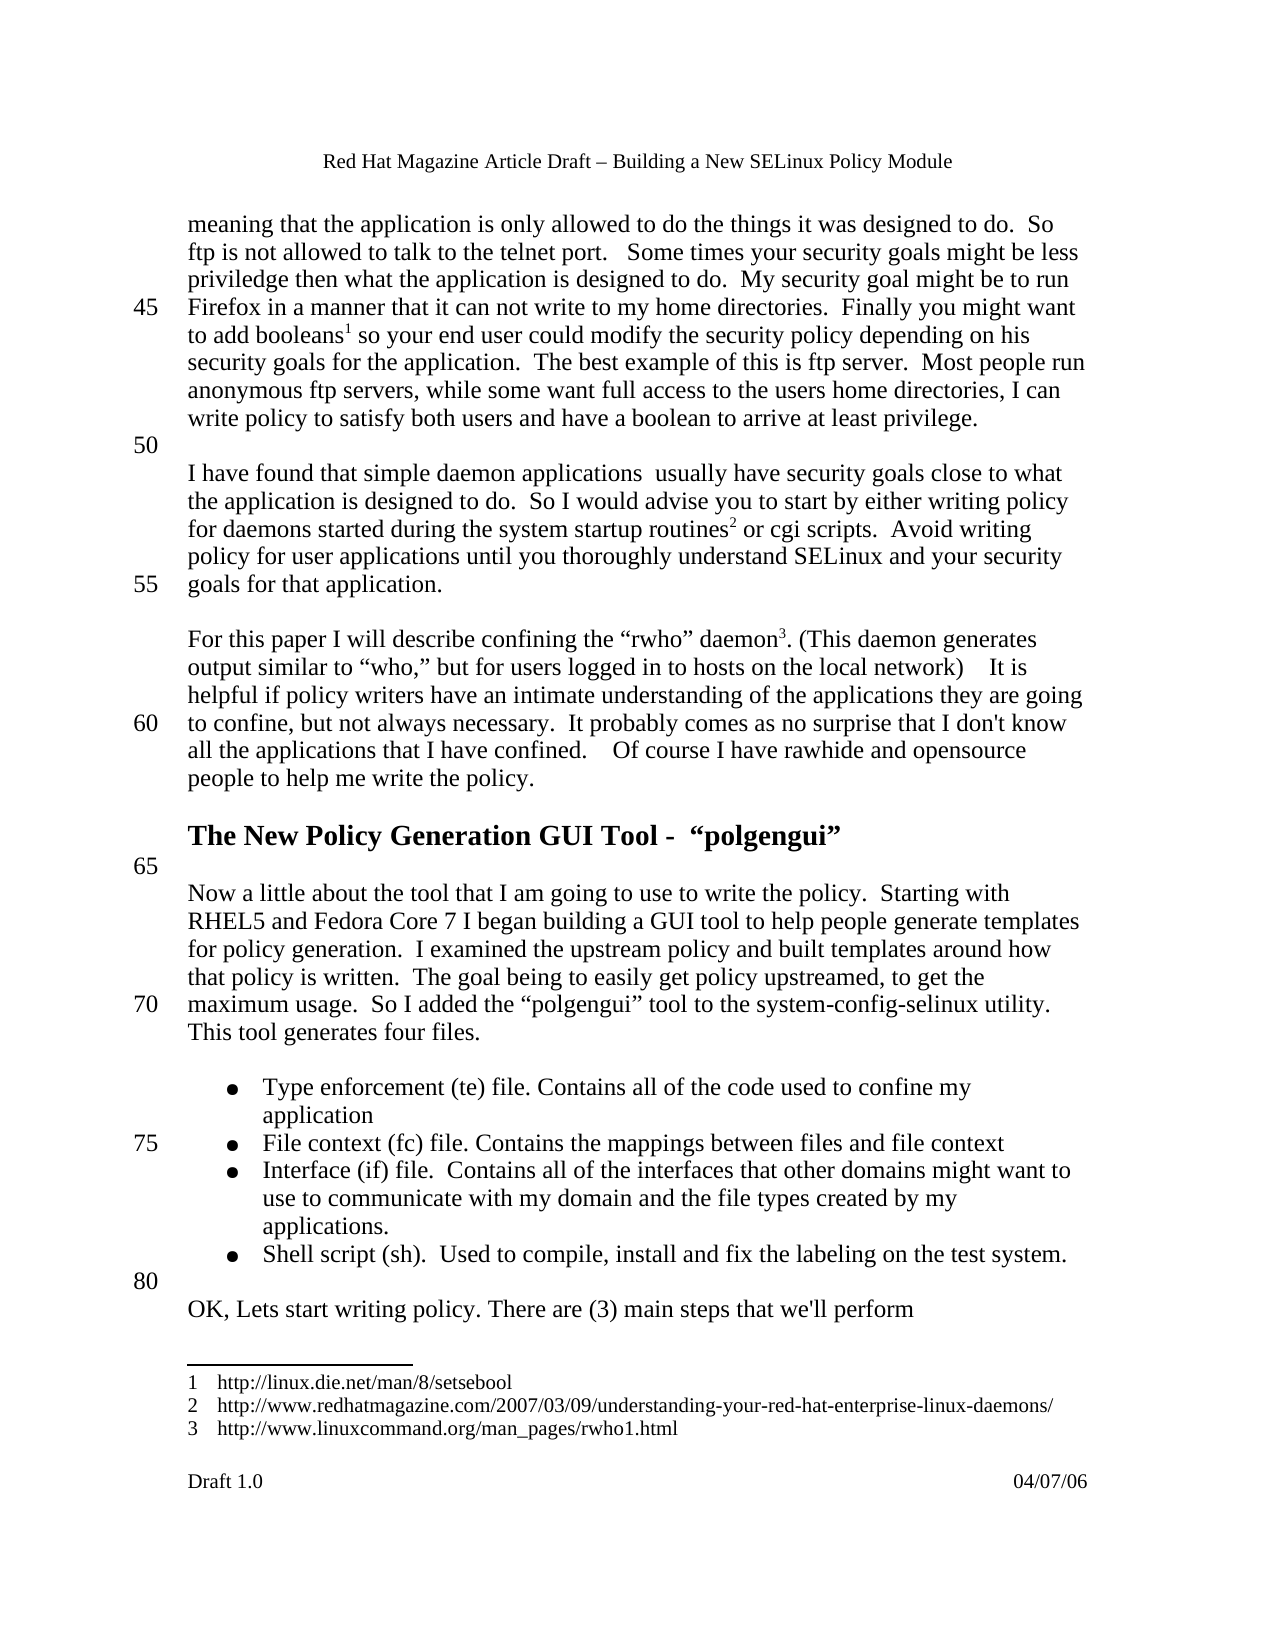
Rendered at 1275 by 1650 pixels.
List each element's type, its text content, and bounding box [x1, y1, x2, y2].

list Type enforcement (te) file. Contains all of the code used to confine my application [225, 1073, 1087, 1129]
list File context (fc) file. Contains the mappings between files and file context [225, 1129, 1087, 1157]
text http://linux.die.net/man/8/setsebool [187, 1371, 1087, 1394]
text I have found that simple daemon applications usually have security goals close to what the application is designed to do. So I would advise you to start by either writing policy for daemons started during the system startup routines or cgi scripts. Avoid writing policy for user applications until you thoroughly understand SELinux and your security goals for that application. [187, 459, 1087, 598]
list Interface (if) file. Contains all of the interfaces that other domains might want to use to communicate with my domain and the file types created by my applications. [225, 1157, 1087, 1240]
list Shell script (sh). Used to compile, install and fix the labeling on the test system. [225, 1240, 1087, 1267]
text meaning that the application is only allowed to do the things it was designed to do. So ftp is not allowed to talk to the telnet port. Some times your security goals might be less priviledge then what the application is designed to do. My security goal might be to run Firefox in a manner that it can not write to my home directories. Finally you might want to add booleans so your end user could modify the security policy depending on his security goals for the application. The best example of this is ftp server. Most people run anonymous ftp servers, while some want full access to the users home directories, I can write policy to satisfy both users and have a boolean to arrive at least privilege. [187, 210, 1087, 432]
text http://www.redhatmagazine.com/2007/03/09/understanding-your-red-hat-enterprise-linux-daemons/ [187, 1394, 1087, 1417]
text For this paper I will describe confining the “rwho” daemon. (This daemon generates output similar to “who,” but for users logged in to hosts on the local network) It is helpful if policy writers have an intimate understanding of the applications they are going to confine, but not always necessary. It probably comes as no surprise that I don't know all the applications that I have confined. Of course I have rawhide and opensource people to help me write the policy. [187, 626, 1087, 792]
text OK, Lets start writing policy. There are (3) main steps that we'll perform [187, 1295, 1087, 1323]
text http://www.linuxcommand.org/man_pages/rwho1.html [187, 1417, 1087, 1440]
text The New Policy Generation GUI Tool - “polgengui” [187, 819, 1087, 852]
text Now a little about the tool that I am going to use to write the policy. Starting with RHEL5 and Fedora Core 7 I began building a GUI tool to help people generate templates for policy generation. I examined the upstream policy and built templates around how that policy is written. The goal being to easily get policy upstreamed, to get the maximum usage. So I added the “polgengui” tool to the system-config-selinux utility. This tool generates four files. [187, 879, 1087, 1046]
